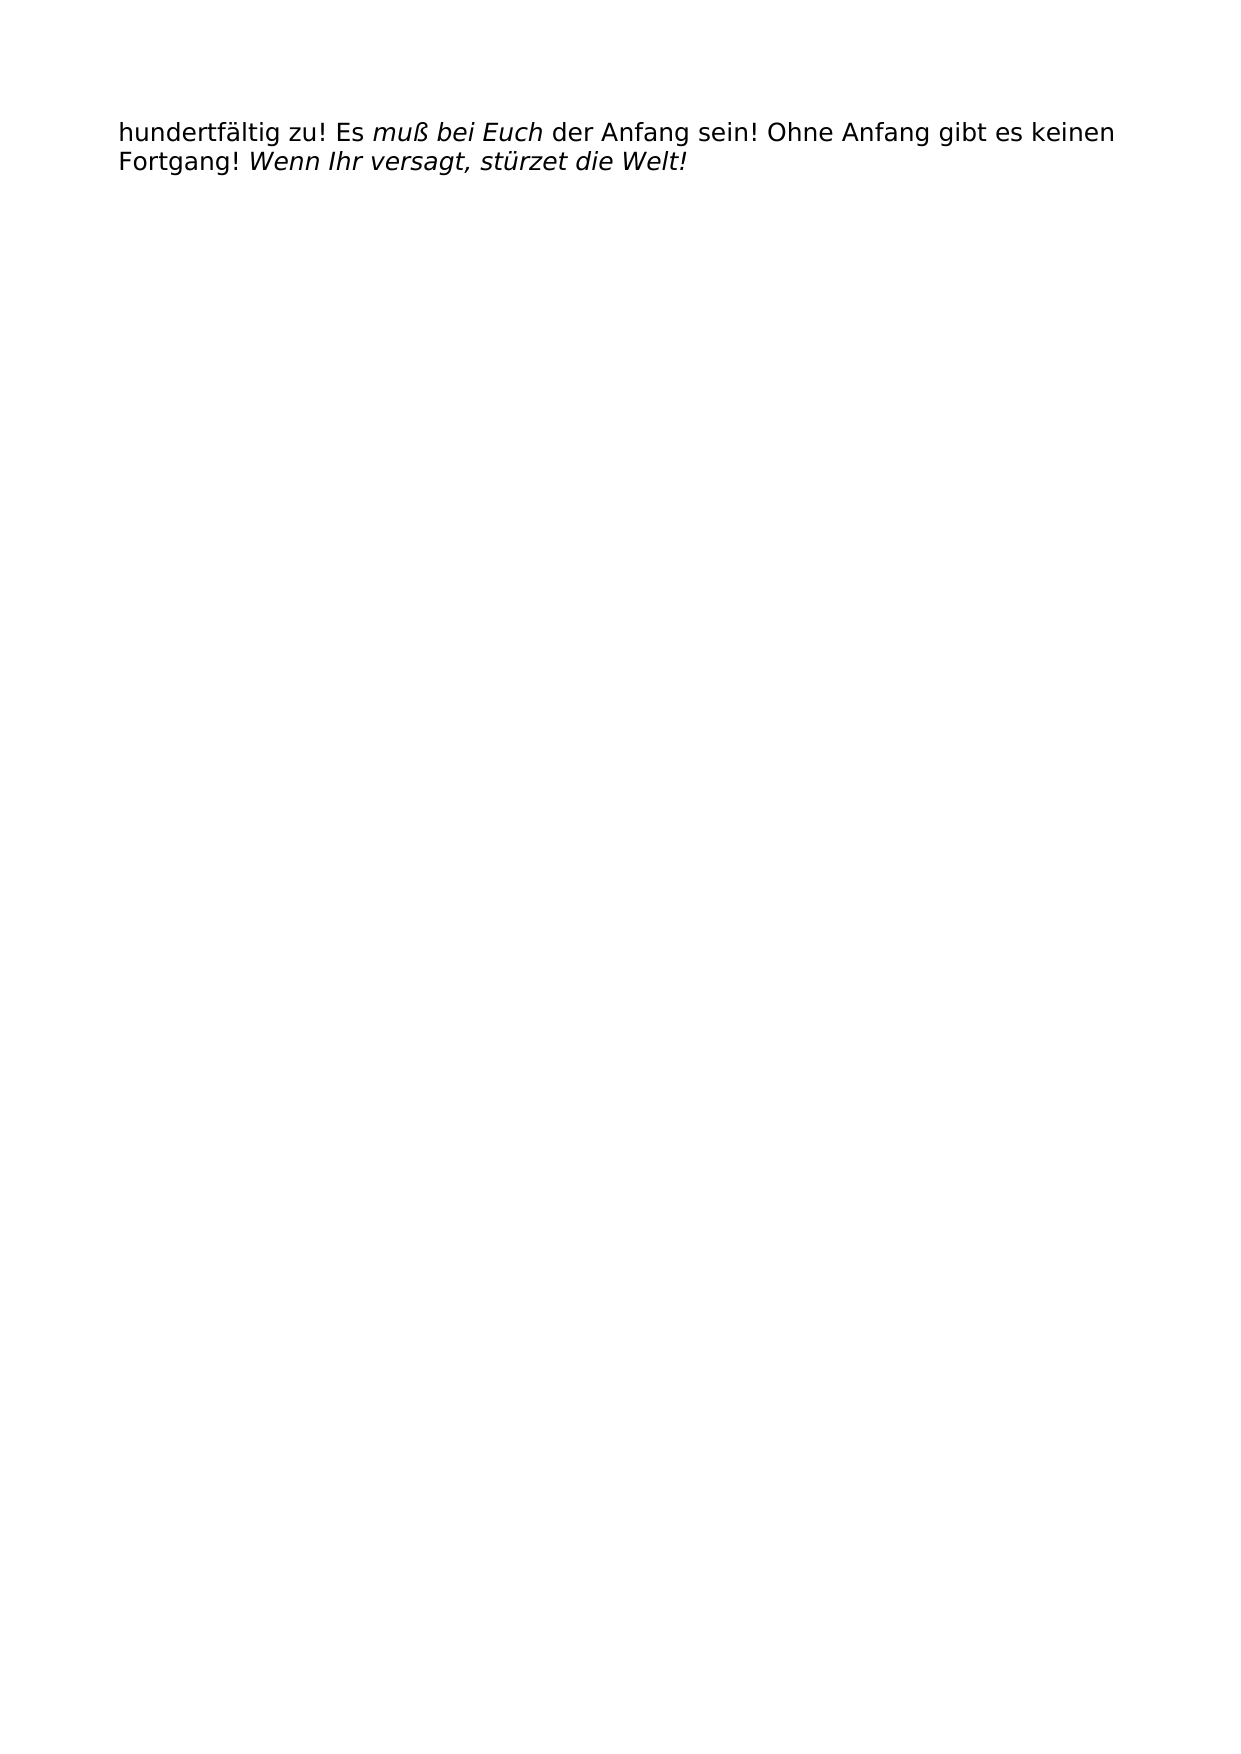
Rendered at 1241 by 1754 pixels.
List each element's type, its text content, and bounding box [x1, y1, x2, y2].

text hundertfältig zu! Es muß bei Euch der Anfang sein! Ohne Anfang gibt es keinen Fortgang! Wenn Ihr versagt, stürzet die Welt! [118, 118, 1122, 176]
